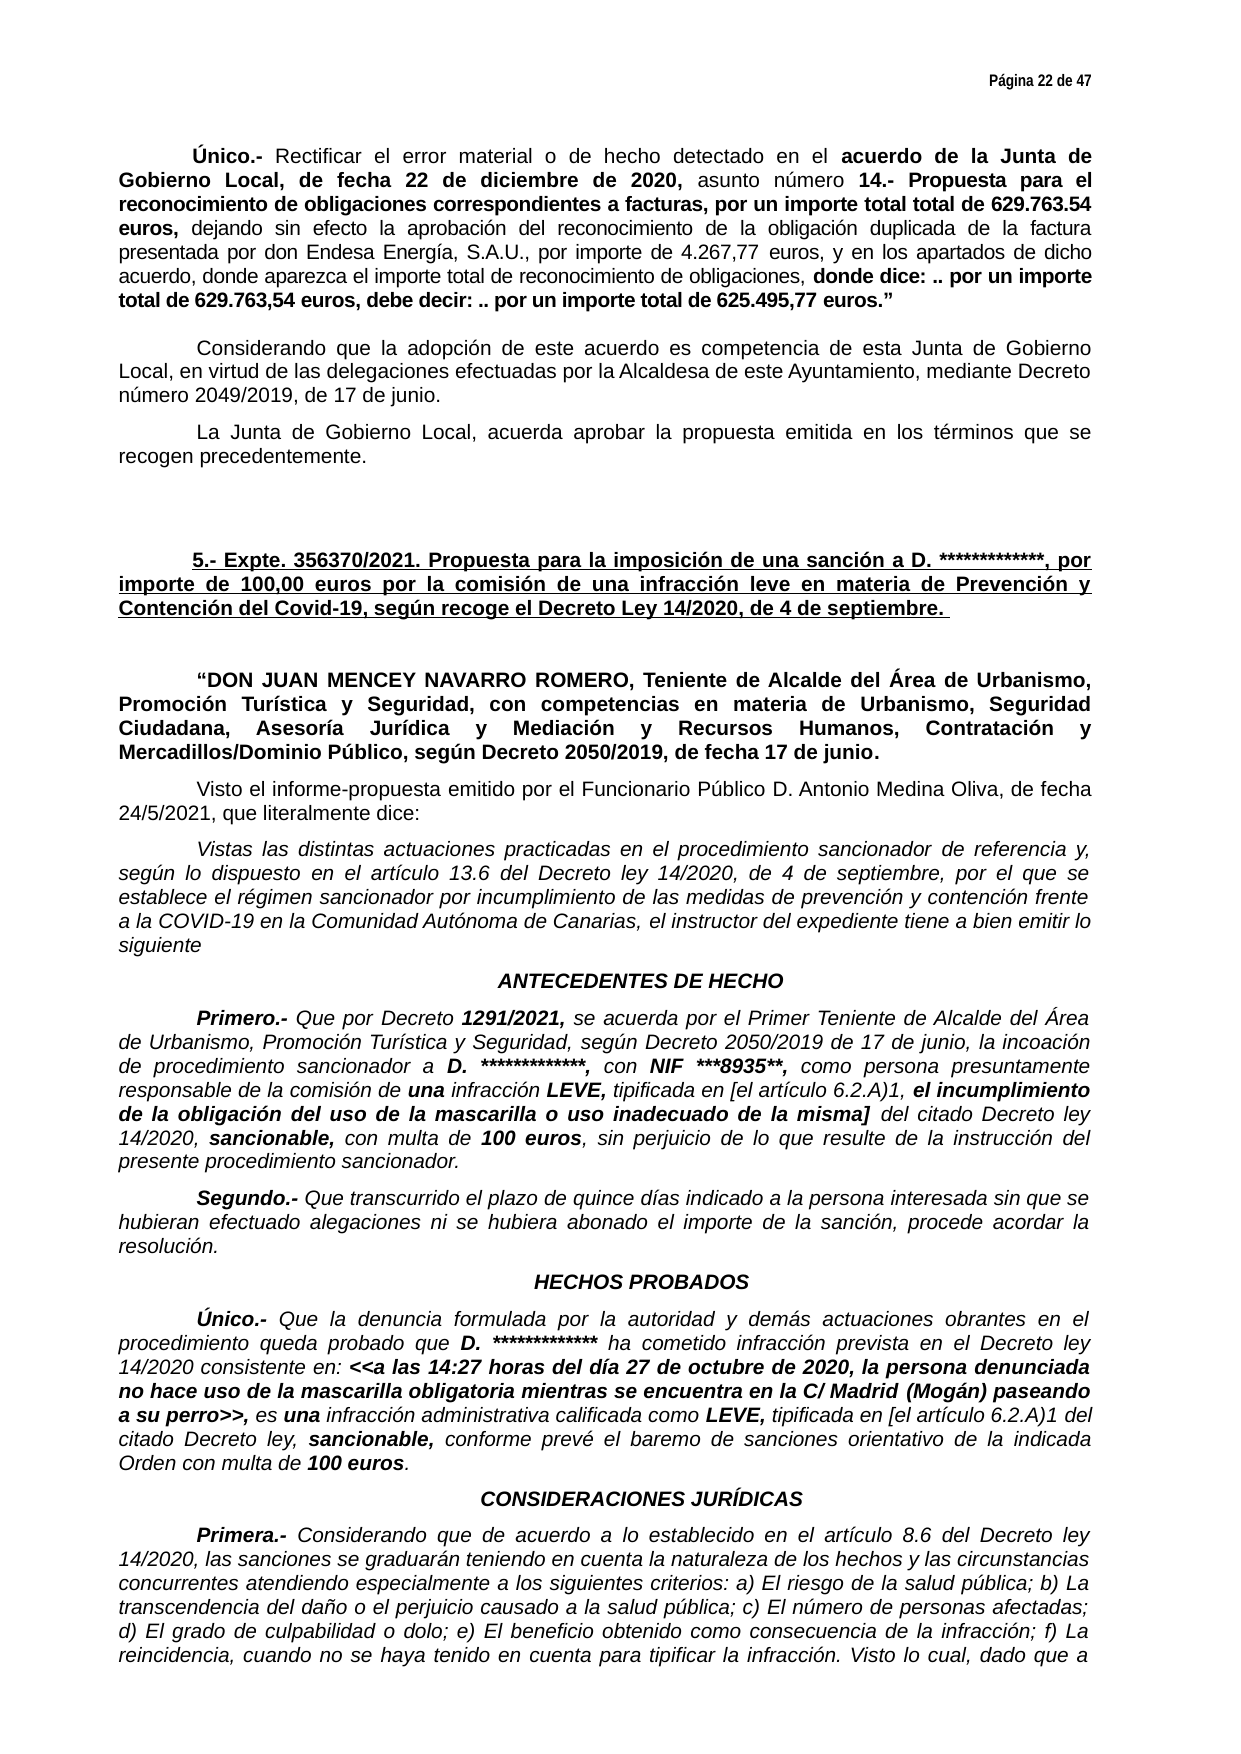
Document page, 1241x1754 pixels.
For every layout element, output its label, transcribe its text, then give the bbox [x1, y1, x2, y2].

text Contención del Covid-19, según recoge el Decreto Ley 14/2020, de 4 de septiembre. [118, 594, 1092, 620]
text Único.- Que la denuncia formulada por la autoridad y demás actuaciones obrantes en el procedimiento queda probado que D. ************* ha cometido infracción prevista en el Decreto ley 14/2020 consistente en: <<a las 14:27 horas del día 27 de octubre de 2020, la persona denunciada no hace uso de la mascarilla obligatoria mientras se encuentra en la C/ Madrid (Mogán) paseando a su perro>>, es una infracción administrativa calificada como LEVE, tipificada en [el artículo 6.2.A)1 del citado Decreto ley, sancionable, conforme prevé el baremo de sanciones orientativo de la indicada Orden con multa de 100 euros. [118, 1307, 1092, 1474]
text Vistas las distintas actuaciones practicadas en el procedimiento sancionador de referencia y, según lo dispuesto en el artículo 13.6 del Decreto ley 14/2020, de 4 de septiembre, por el que se establece el régimen sancionador por incumplimiento de las medidas de prevención y contención frente a la COVID-19 en la Comunidad Autónoma de Canarias, el instructor del expediente tiene a bien emitir lo siguiente [118, 837, 1092, 957]
text “DON JUAN MENCEY NAVARRO ROMERO, Teniente de Alcalde del Área de Urbanismo, Promoción Turística y Seguridad, con competencias en materia de Urbanismo, Seguridad Ciudadana, Asesoría Jurídica y Mediación y Recursos Humanos, Contratación y Mercadillos/Dominio Público, según Decreto 2050/2019, de fecha 17 de junio. [118, 668, 1092, 764]
text Segundo.- Que transcurrido el plazo de quince días indicado a la persona interesada sin que se hubieran efectuado alegaciones ni se hubiera abonado el importe de la sanción, procede acordar la resolución. [118, 1186, 1092, 1258]
text Primera.- Considerando que de acuerdo a lo establecido en el artículo 8.6 del Decreto ley 14/2020, las sanciones se graduarán teniendo en cuenta la naturaleza de los hechos y las circunstancias concurrentes atendiendo especialmente a los siguientes criterios: a) El riesgo de la salud pública; b) La transcendencia del daño o el perjuicio causado a la salud pública; c) El número de personas afectadas; d) El grado de culpabilidad o dolo; e) El beneficio obtenido como consecuencia de la infracción; f) La reincidencia, cuando no se haya tenido en cuenta para tipificar la infracción. Visto lo cual, dado que a [118, 1523, 1092, 1667]
text ANTECEDENTES DE HECHO [118, 969, 1092, 993]
text Primero.- Que por Decreto 1291/2021, se acuerda por el Primer Teniente de Alcalde del Área de Urbanismo, Promoción Turística y Seguridad, según Decreto 2050/2019 de 17 de junio, la incoación de procedimiento sancionador a D. *************, con NIF ***8935**, como persona presuntamente responsable de la comisión de una infracción LEVE, tipificada en [el artículo 6.2.A)1, el incumplimiento de la obligación del uso de la mascarilla o uso inadecuado de la misma] del citado Decreto ley 14/2020, sancionable, con multa de 100 euros, sin perjuicio de lo que resulte de la instrucción del presente procedimiento sancionador. [118, 1006, 1092, 1173]
text Único.- Rectificar el error material o de hecho detectado en el acuerdo de la Junta de Gobierno Local, de fecha 22 de diciembre de 2020, asunto número 14.- Propuesta para el reconocimiento de obligaciones correspondientes a facturas, por un importe total total de 629.763.54 euros, dejando sin efecto la aprobación del reconocimiento de la obligación duplicada de la factura presentada por don Endesa Energía, S.A.U., por importe de 4.267,77 euros, y en los apartados de dicho acuerdo, donde aparezca el importe total de reconocimiento de obligaciones, donde dice: .. por un importe total de 629.763,54 euros, debe decir: .. por un importe total de 625.495,77 euros.” [118, 144, 1092, 311]
text HECHOS PROBADOS [118, 1270, 1092, 1294]
text CONSIDERACIONES JURÍDICAS [118, 1487, 1092, 1511]
text La Junta de Gobierno Local, acuerda aprobar la propuesta emitida en los términos que se recogen precedentemente. [118, 420, 1092, 468]
text 5.- Expte. 356370/2021. Propuesta para la imposición de una sanción a D. *************, por importe de 100,00 euros por la comisión de una infracción leve en materia de Prevención y [118, 548, 1092, 593]
text Visto el informe-propuesta emitido por el Funcionario Público D. Antonio Medina Oliva, de fecha 24/5/2021, que literalmente dice: [118, 776, 1092, 824]
text Considerando que la adopción de este acuerdo es competencia de esta Junta de Gobierno Local, en virtud de las delegaciones efectuadas por la Alcaldesa de este Ayuntamiento, mediante Decreto número 2049/2019, de 17 de junio. [118, 335, 1092, 407]
